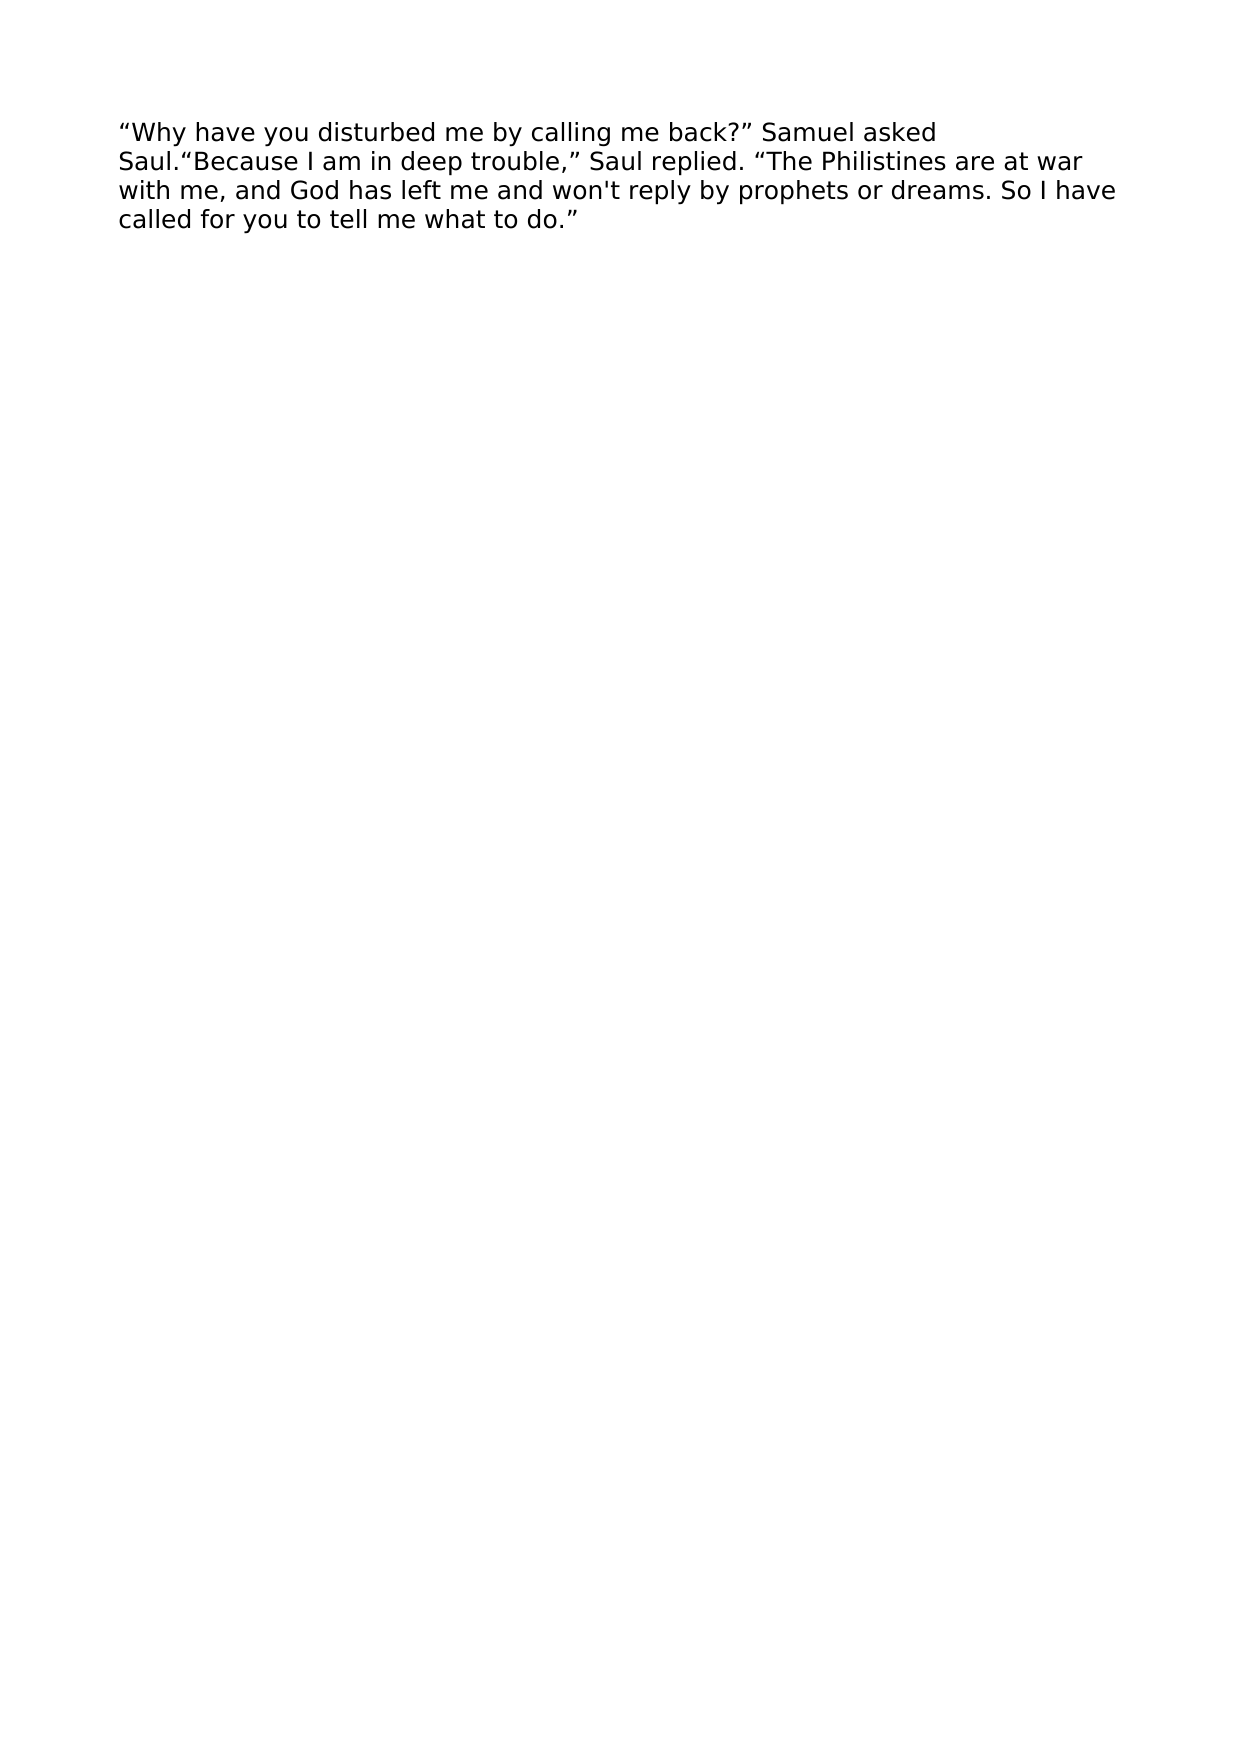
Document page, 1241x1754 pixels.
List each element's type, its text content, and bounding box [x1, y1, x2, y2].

text “Why have you disturbed me by calling me back?” Samuel asked Saul.“Because I am in deep trouble,” Saul replied. “The Philistines are at war with me, and God has left me and won't reply by prophets or dreams. So I have called for you to tell me what to do.” [118, 118, 1122, 235]
